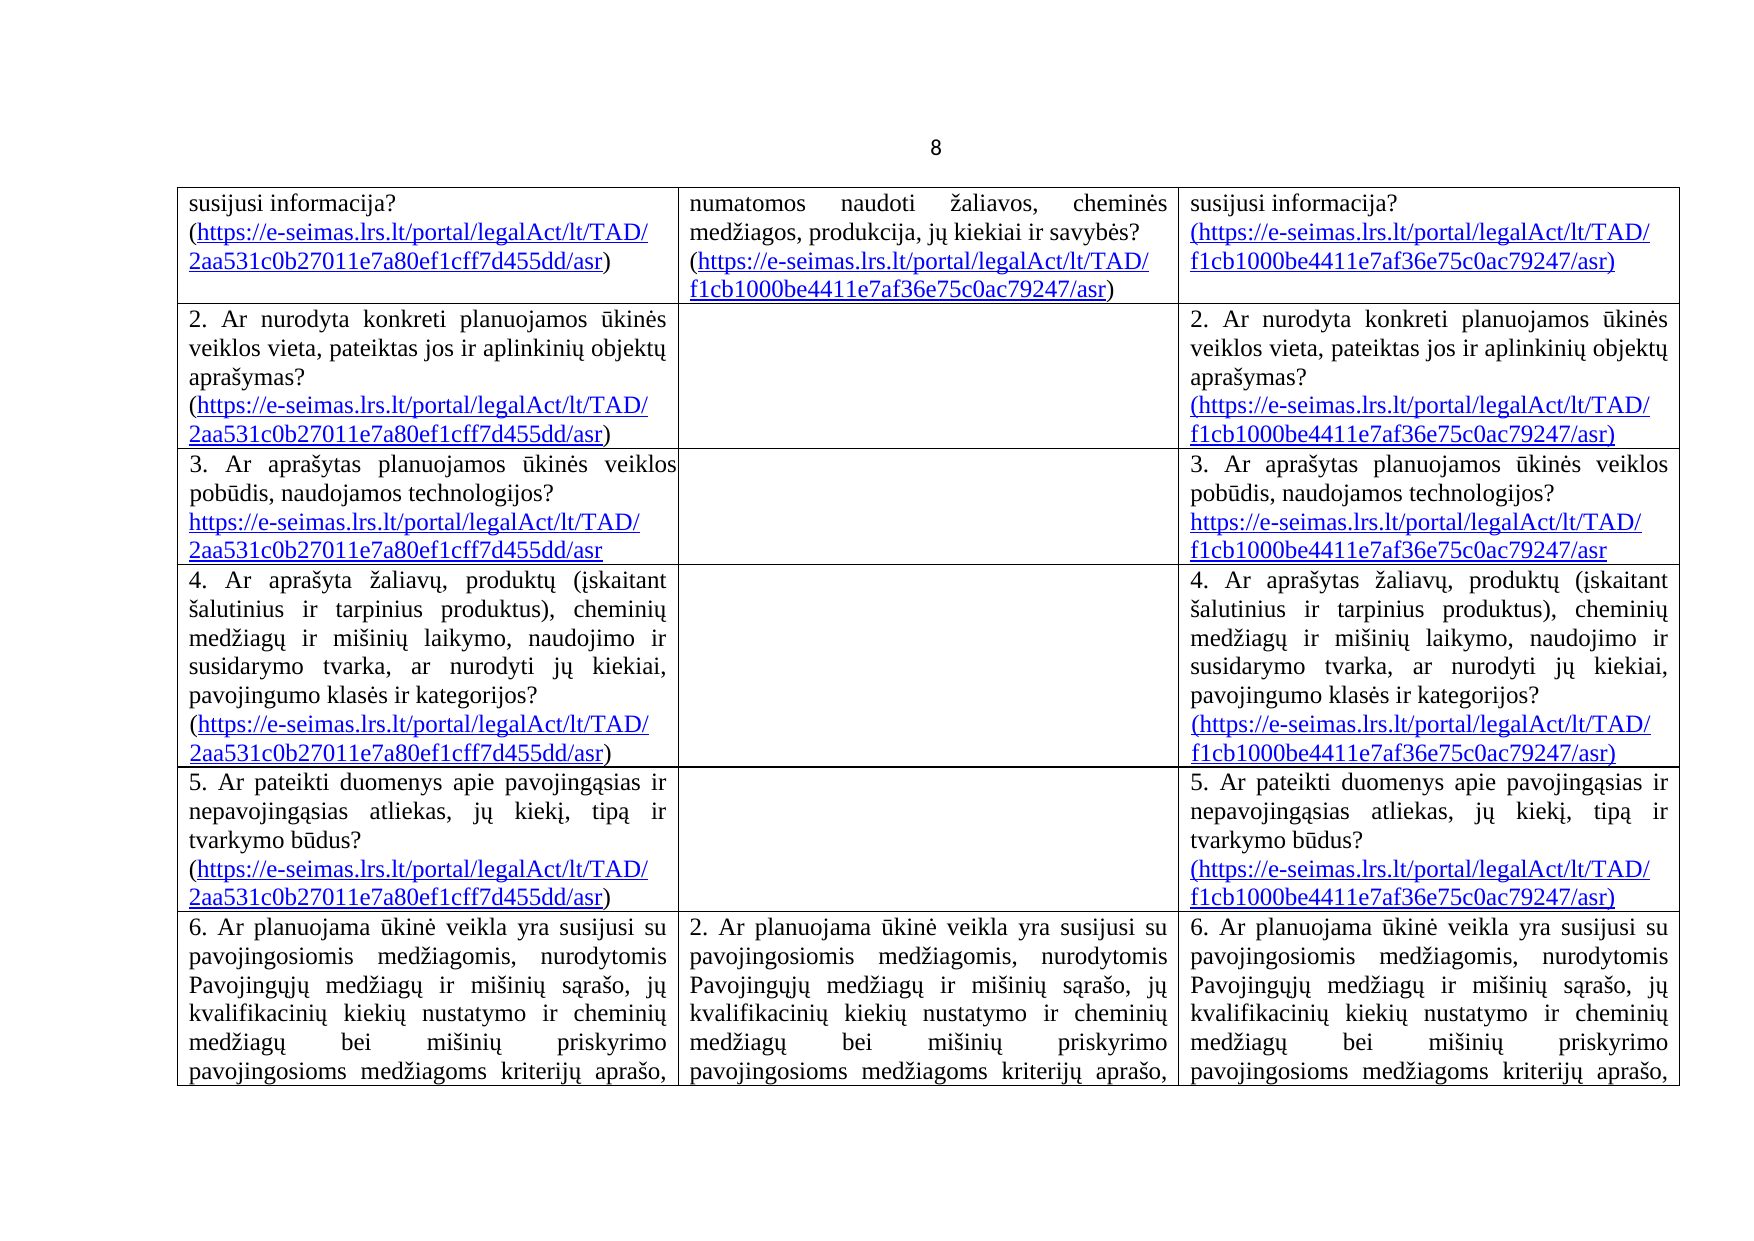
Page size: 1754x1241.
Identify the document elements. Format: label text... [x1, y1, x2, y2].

table_cell 6. Ar planuojama ūkinė veikla yra susijusi su pavojingosiomis medžiagomis, nurodytomis Pavojingųjų medžiagų ir mišinių sąrašo, jų kvalifikacinių kiekių nustatymo ir cheminių medžiagų bei mišinių priskyrimo pavojingosioms medžiagoms kriterijų aprašo, [178, 912, 678, 1085]
table_cell [679, 449, 1178, 564]
table_cell [679, 565, 1178, 766]
table_cell susijusi informacija? (https://e-seimas.lrs.lt/portal/legalAct/lt/TAD/f1cb1000be4411e7af36e75c0ac79247/asr) [1179, 188, 1679, 303]
table_cell 4. Ar aprašyta žaliavų, produktų (įskaitant šalutinius ir tarpinius produktus), cheminių medžiagų ir mišinių laikymo, naudojimo ir susidarymo tvarka, ar nurodyti jų kiekiai, pavojingumo klasės ir kategorijos? (https://e-seimas.lrs.lt/portal/legalAct/lt/TAD/2aa531c0b27011e7a80ef1cff7d455dd/asr) [178, 565, 678, 766]
table_cell 5. Ar pateikti duomenys apie pavojingąsias ir nepavojingąsias atliekas, jų kiekį, tipą ir tvarkymo būdus? (https://e-seimas.lrs.lt/portal/legalAct/lt/TAD/f1cb1000be4411e7af36e75c0ac79247/asr) [1179, 768, 1679, 911]
table_cell [679, 304, 1178, 448]
table_cell 5. Ar pateikti duomenys apie pavojingąsias ir nepavojingąsias atliekas, jų kiekį, tipą ir tvarkymo būdus? (https://e-seimas.lrs.lt/portal/legalAct/lt/TAD/2aa531c0b27011e7a80ef1cff7d455dd/asr) [178, 768, 678, 911]
table_cell [679, 768, 1178, 911]
table_cell susijusi informacija? (https://e-seimas.lrs.lt/portal/legalAct/lt/TAD/2aa531c0b27011e7a80ef1cff7d455dd/asr) [178, 188, 678, 303]
table_cell numatomos naudoti žaliavos, cheminės medžiagos, produkcija, jų kiekiai ir savybės? (https://e-seimas.lrs.lt/portal/legalAct/lt/TAD/f1cb1000be4411e7af36e75c0ac79247/asr) [679, 188, 1178, 303]
table_cell 2. Ar planuojama ūkinė veikla yra susijusi su pavojingosiomis medžiagomis, nurodytomis Pavojingųjų medžiagų ir mišinių sąrašo, jų kvalifikacinių kiekių nustatymo ir cheminių medžiagų bei mišinių priskyrimo pavojingosioms medžiagoms kriterijų aprašo, [679, 912, 1178, 1085]
table_cell 3. Ar aprašytas planuojamos ūkinės veiklos pobūdis, naudojamos technologijos? https://e-seimas.lrs.lt/portal/legalAct/lt/TAD/f1cb1000be4411e7af36e75c0ac79247/asr [1179, 449, 1679, 564]
table_cell 2. Ar nurodyta konkreti planuojamos ūkinės veiklos vieta, pateiktas jos ir aplinkinių objektų aprašymas? (https://e-seimas.lrs.lt/portal/legalAct/lt/TAD/f1cb1000be4411e7af36e75c0ac79247/asr) [1179, 304, 1679, 448]
table_cell 4. Ar aprašytas žaliavų, produktų (įskaitant šalutinius ir tarpinius produktus), cheminių medžiagų ir mišinių laikymo, naudojimo ir susidarymo tvarka, ar nurodyti jų kiekiai, pavojingumo klasės ir kategorijos? (https://e-seimas.lrs.lt/portal/legalAct/lt/TAD/f1cb1000be4411e7af36e75c0ac79247/asr) [1179, 565, 1679, 766]
table_cell 3. Ar aprašytas planuojamos ūkinės veiklos pobūdis, naudojamos technologijos? https://e-seimas.lrs.lt/portal/legalAct/lt/TAD/2aa531c0b27011e7a80ef1cff7d455dd/asr [178, 449, 678, 564]
table_cell 6. Ar planuojama ūkinė veikla yra susijusi su pavojingosiomis medžiagomis, nurodytomis Pavojingųjų medžiagų ir mišinių sąrašo, jų kvalifikacinių kiekių nustatymo ir cheminių medžiagų bei mišinių priskyrimo pavojingosioms medžiagoms kriterijų aprašo, [1179, 912, 1679, 1085]
table_cell 2. Ar nurodyta konkreti planuojamos ūkinės veiklos vieta, pateiktas jos ir aplinkinių objektų aprašymas? (https://e-seimas.lrs.lt/portal/legalAct/lt/TAD/2aa531c0b27011e7a80ef1cff7d455dd/asr) [178, 304, 678, 448]
